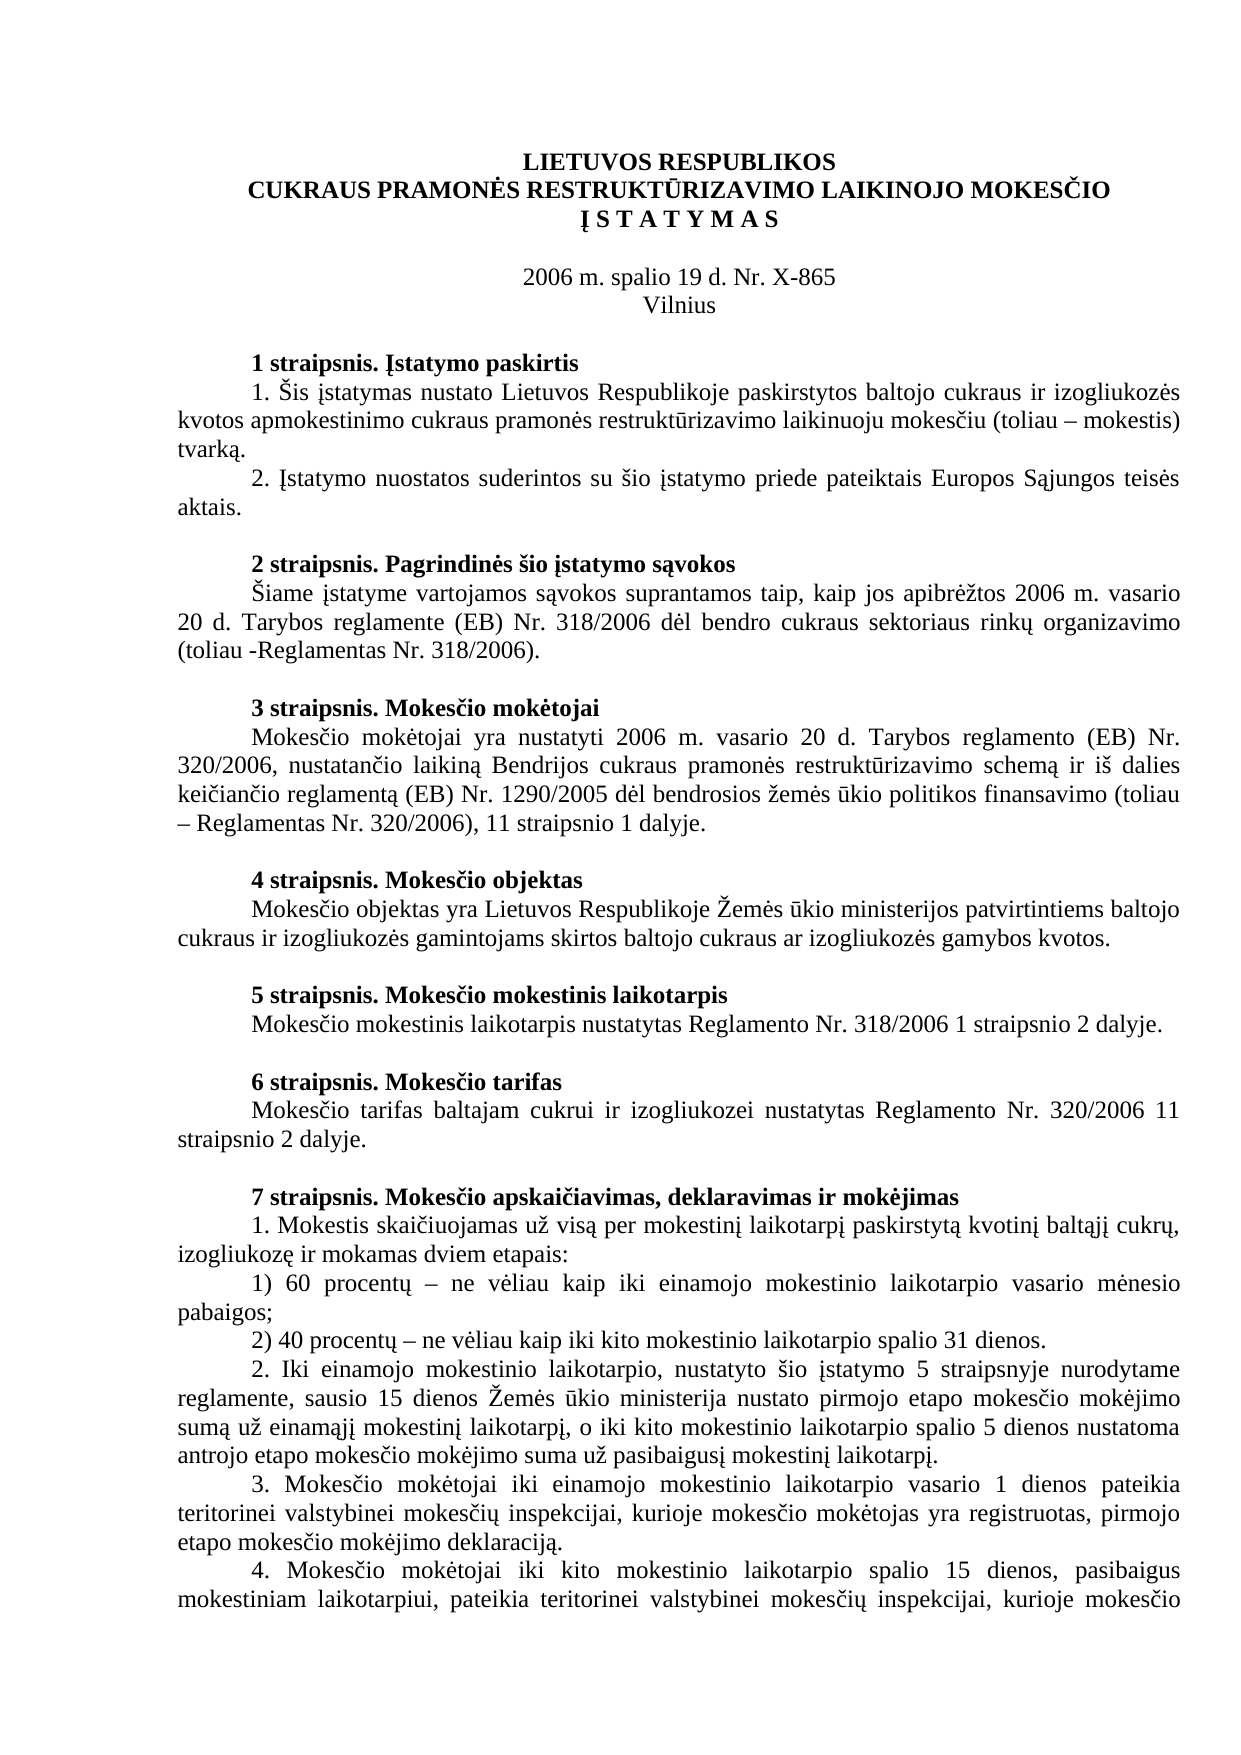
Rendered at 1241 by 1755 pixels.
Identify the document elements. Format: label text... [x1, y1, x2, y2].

text Šiame įstatyme vartojamos sąvokos suprantamos taip, kaip jos apibrėžtos 2006 m. vasario 20 d. Tarybos reglamente (EB) Nr. 318/2006 dėl bendro cukraus sektoriaus rinkų organizavimo (toliau -Reglamentas Nr. 318/2006). [177, 578, 1181, 664]
text Mokesčio tarifas baltajam cukrui ir izogliukozei nustatytas Reglamento Nr. 320/2006 11 straipsnio 2 dalyje. [177, 1096, 1181, 1153]
text 1. Šis įstatymas nustato Lietuvos Respublikoje paskirstytos baltojo cukraus ir izogliukozės kvotos apmokestinimo cukraus pramonės restruktūrizavimo laikinuoju mokesčiu (toliau – mokestis) tvarką. [177, 377, 1181, 463]
text 1) 60 procentų – ne vėliau kaip iki einamojo mokestinio laikotarpio vasario mėnesio pabaigos; [177, 1268, 1181, 1326]
text 2 straipsnis. Pagrindinės šio įstatymo sąvokos [177, 549, 1181, 578]
text 1 straipsnis. Įstatymo paskirtis [177, 348, 1181, 377]
text 5 straipsnis. Mokesčio mokestinis laikotarpis [177, 981, 1181, 1009]
text 2) 40 procentų – ne vėliau kaip iki kito mokestinio laikotarpio spalio 31 dienos. [177, 1326, 1181, 1354]
text 2006 m. spalio 19 d. Nr. X-865 [177, 262, 1181, 291]
text 7 straipsnis. Mokesčio apskaičiavimas, deklaravimas ir mokėjimas [177, 1182, 1181, 1211]
text Vilnius [177, 291, 1181, 319]
text 2. Iki einamojo mokestinio laikotarpio, nustatyto šio įstatymo 5 straipsnyje nurodytame reglamente, sausio 15 dienos Žemės ūkio ministerija nustato pirmojo etapo mokesčio mokėjimo sumą už einamąjį mokestinį laikotarpį, o iki kito mokestinio laikotarpio spalio 5 dienos nustatoma antrojo etapo mokesčio mokėjimo suma už pasibaigusį mokestinį laikotarpį. [177, 1354, 1181, 1469]
text 6 straipsnis. Mokesčio tarifas [177, 1067, 1181, 1096]
text 3 straipsnis. Mokesčio mokėtojai [177, 693, 1181, 722]
text Į S T A T Y M A S [177, 204, 1181, 233]
text 1. Mokestis skaičiuojamas už visą per mokestinį laikotarpį paskirstytą kvotinį baltąjį cukrų, izogliukozę ir mokamas dviem etapais: [177, 1211, 1181, 1268]
text Mokesčio objektas yra Lietuvos Respublikoje Žemės ūkio ministerijos patvirtintiems baltojo cukraus ir izogliukozės gamintojams skirtos baltojo cukraus ar izogliukozės gamybos kvotos. [177, 894, 1181, 952]
text Mokesčio mokestinis laikotarpis nustatytas Reglamento Nr. 318/2006 1 straipsnio 2 dalyje. [177, 1009, 1181, 1038]
text Mokesčio mokėtojai yra nustatyti 2006 m. vasario 20 d. Tarybos reglamento (EB) Nr. 320/2006, nustatančio laikiną Bendrijos cukraus pramonės restruktūrizavimo schemą ir iš dalies keičiančio reglamentą (EB) Nr. 1290/2005 dėl bendrosios žemės ūkio politikos finansavimo (toliau – Reglamentas Nr. 320/2006), 11 straipsnio 1 dalyje. [177, 722, 1181, 837]
text 3. Mokesčio mokėtojai iki einamojo mokestinio laikotarpio vasario 1 dienos pateikia teritorinei valstybinei mokesčių inspekcijai, kurioje mokesčio mokėtojas yra registruotas, pirmojo etapo mokesčio mokėjimo deklaraciją. [177, 1469, 1181, 1556]
text CUKRAUS PRAMONĖS RESTRUKTŪRIZAVIMO LAIKINOJO MOKESČIO [177, 176, 1181, 204]
text 4. Mokesčio mokėtojai iki kito mokestinio laikotarpio spalio 15 dienos, pasibaigus mokestiniam laikotarpiui, pateikia teritorinei valstybinei mokesčių inspekcijai, kurioje mokesčio [177, 1556, 1181, 1613]
text 2. Įstatymo nuostatos suderintos su šio įstatymo priede pateiktais Europos Sąjungos teisės aktais. [177, 463, 1181, 521]
text LIETUVOS RESPUBLIKOS [177, 147, 1181, 176]
text 4 straipsnis. Mokesčio objektas [177, 866, 1181, 894]
